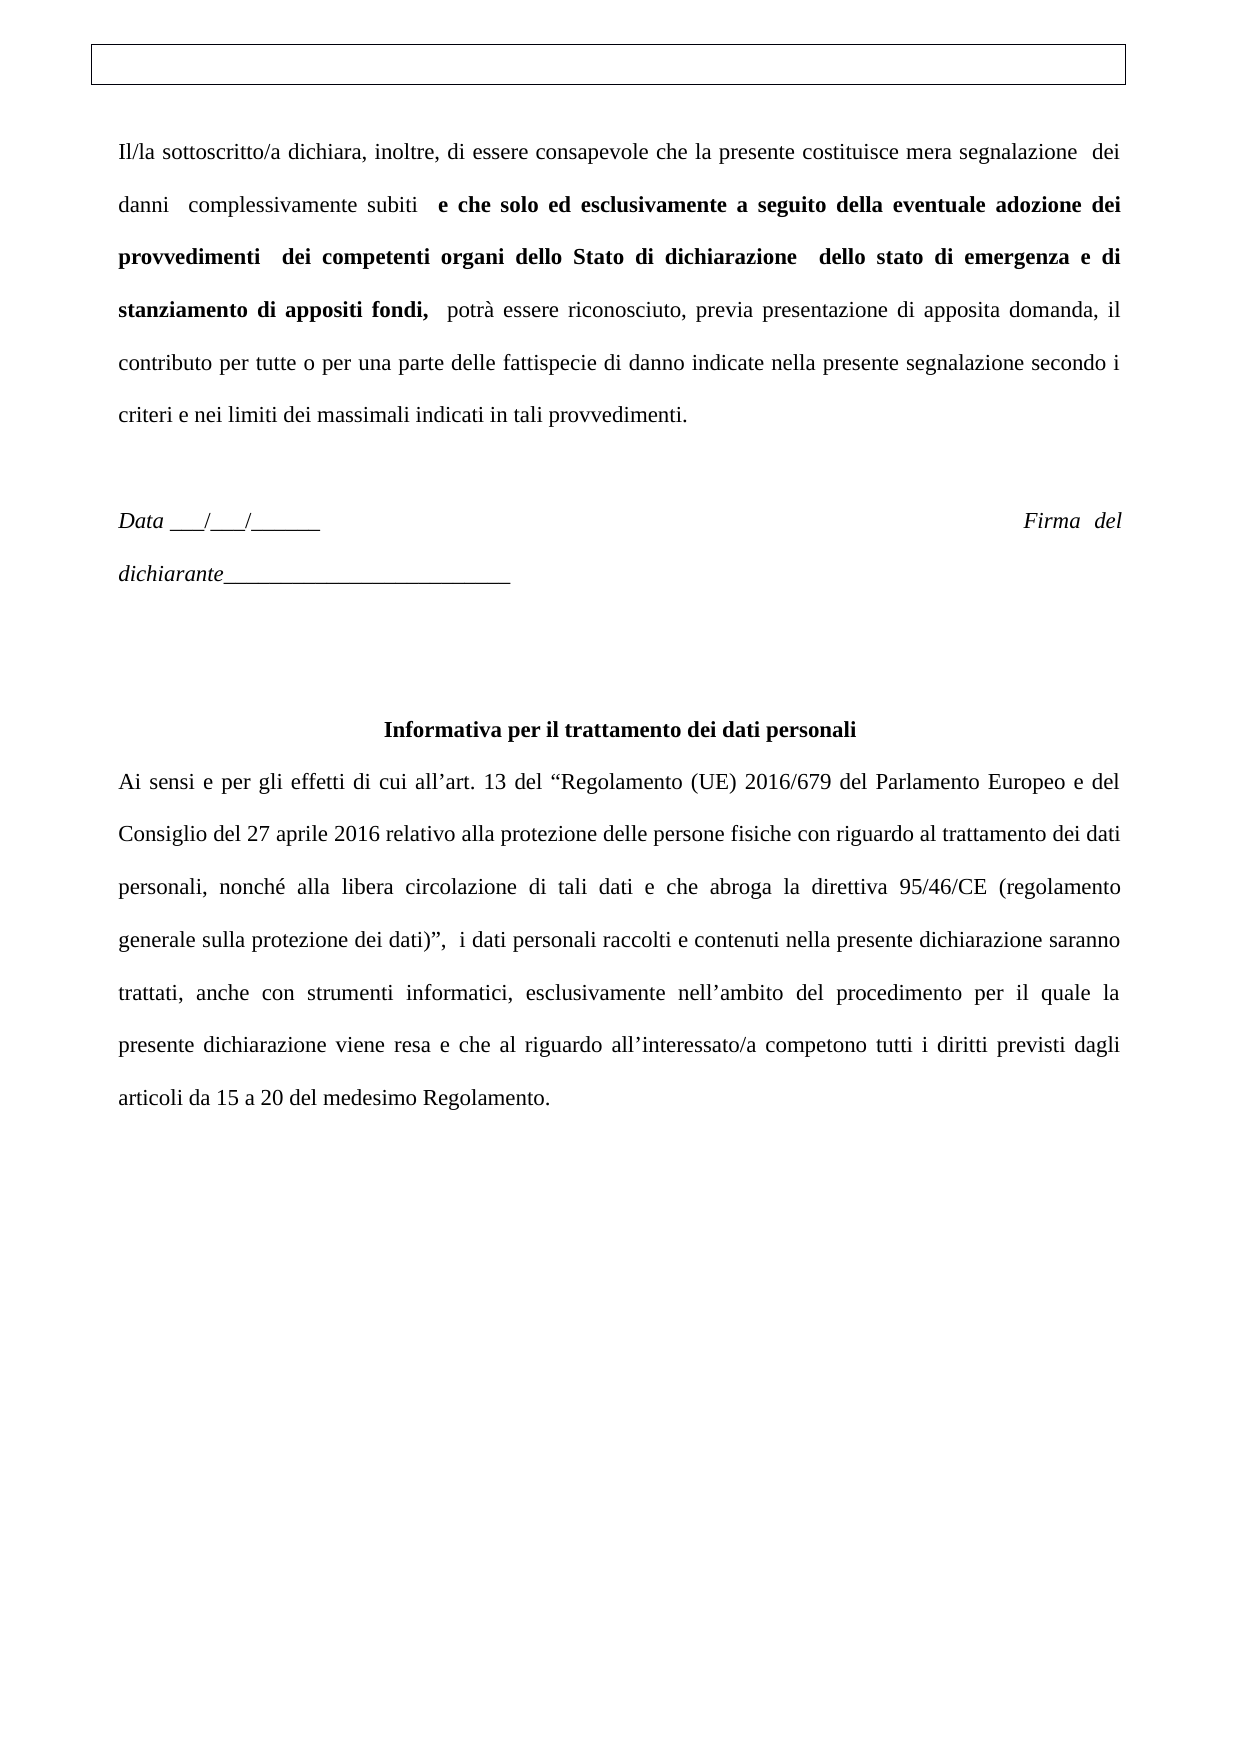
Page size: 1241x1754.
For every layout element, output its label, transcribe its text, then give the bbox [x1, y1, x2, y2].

table_cell [92, 45, 1125, 84]
text Informativa per il trattamento dei dati personali [118, 716, 1122, 743]
text Ai sensi e per gli effetti di cui all’art. 13 del “Regolamento (UE) 2016/679 del Parlamento Europeo e del Consiglio del 27 aprile 2016 relativo alla protezione delle persone fisiche con riguardo al trattamento dei dati personali, nonché alla libera circolazione di tali dati e che abroga la direttiva 95/46/CE (regolamento generale sulla protezione dei dati)”, i dati personali raccolti e contenuti nella presente dichiarazione saranno trattati, anche con strumenti informatici, esclusivamente nell’ambito del procedimento per il quale la presente dichiarazione viene resa e che al riguardo all’interessato/a competono tutti i diritti previsti dagli articoli da 15 a 20 del medesimo Regolamento. [118, 768, 1122, 1110]
text Data ___/___/______ Firma del dichiarante_________________________ [118, 507, 1122, 586]
text Il/la sottoscritto/a dichiara, inoltre, di essere consapevole che la presente costituisce mera segnalazione dei danni complessivamente subiti e che solo ed esclusivamente a seguito della eventuale adozione dei provvedimenti dei competenti organi dello Stato di dichiarazione dello stato di emergenza e di stanziamento di appositi fondi, potrà essere riconosciuto, previa presentazione di apposita domanda, il contributo per tutte o per una parte delle fattispecie di danno indicate nella presente segnalazione secondo i criteri e nei limiti dei massimali indicati in tali provvedimenti. [118, 138, 1122, 428]
